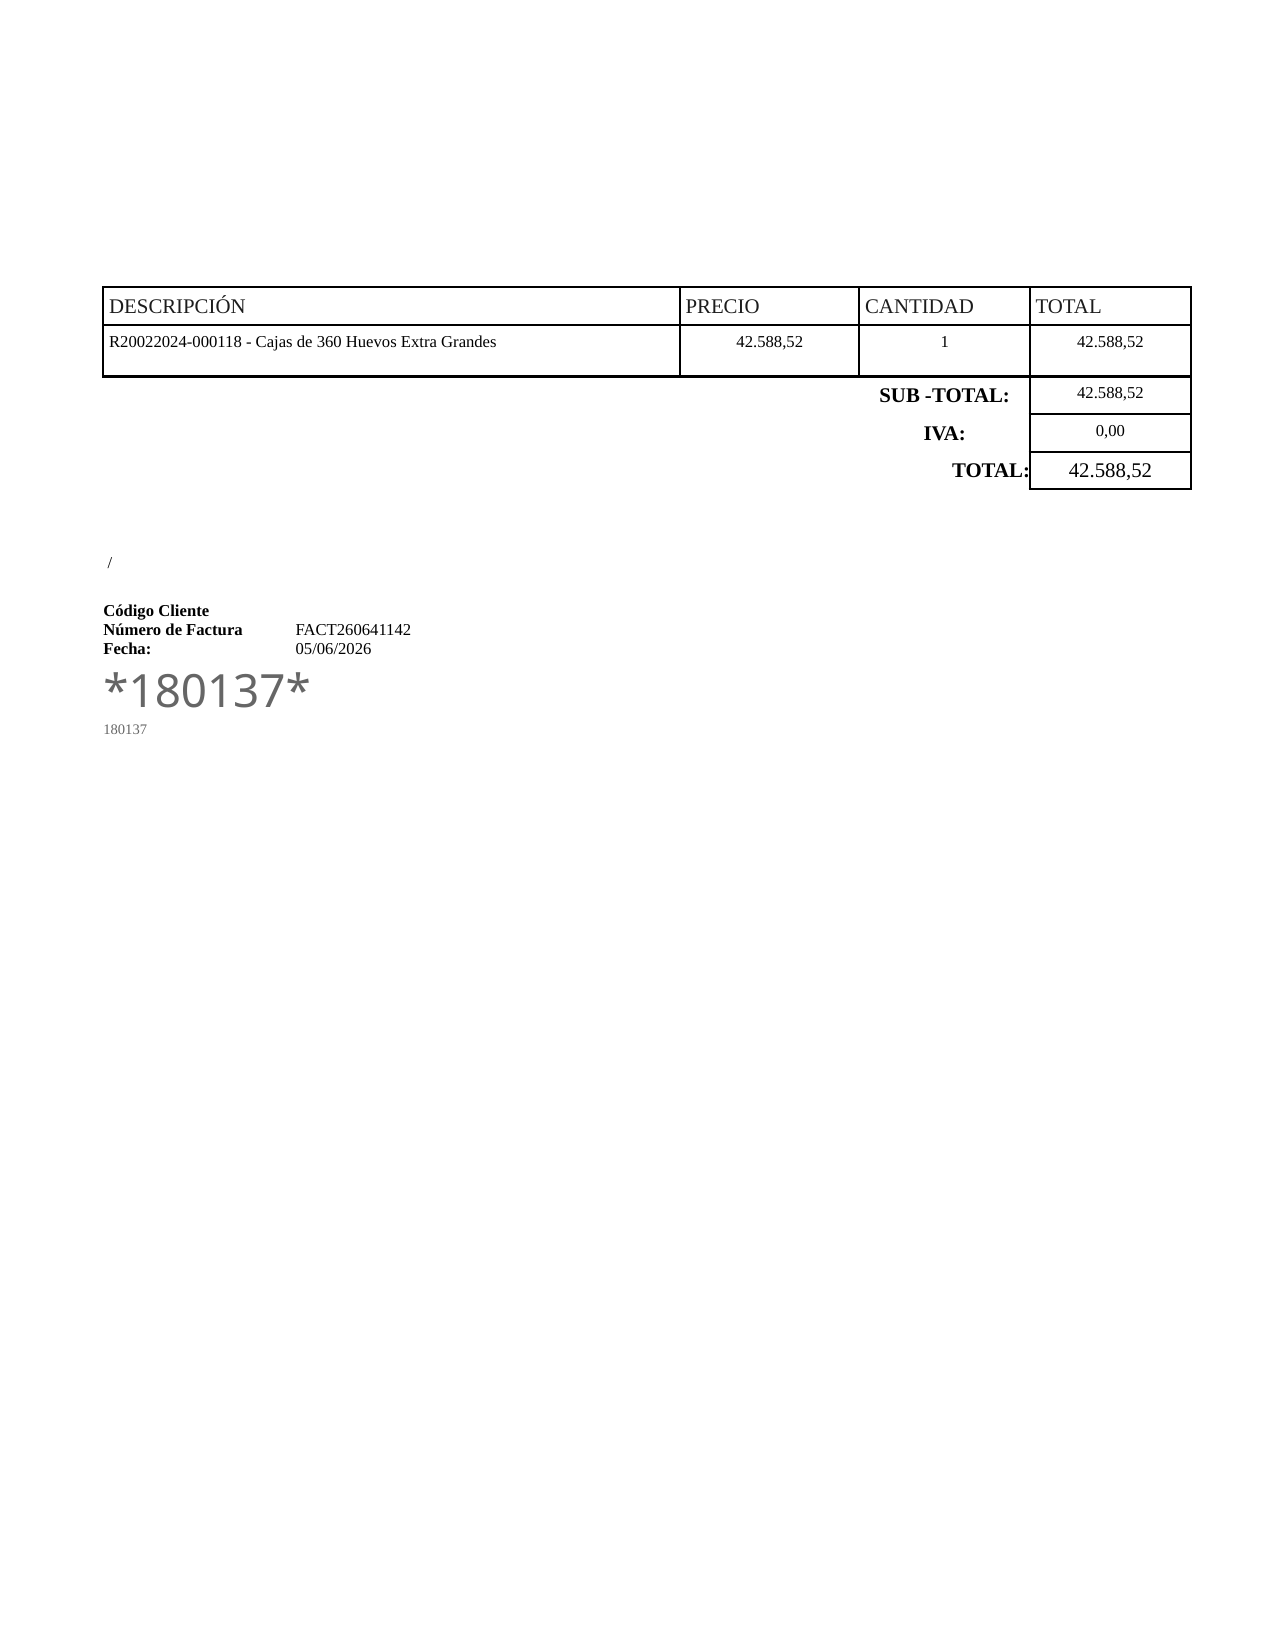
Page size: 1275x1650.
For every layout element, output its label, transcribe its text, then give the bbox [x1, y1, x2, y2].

table_header CANTIDAD [860, 288, 1029, 323]
table_cell SUB -TOTAL: [859, 378, 1029, 413]
table_cell 42.588,52 [1031, 378, 1190, 413]
table_cell / [103, 553, 858, 572]
table_header DESCRIPCIÓN [104, 288, 679, 323]
table_header [103, 490, 858, 514]
table_cell IVA: [859, 413, 1029, 451]
table_header [295, 601, 517, 620]
table_cell Fecha: [103, 639, 295, 658]
table_cell Número de Factura [103, 620, 295, 639]
table_header Código Cliente [103, 601, 295, 620]
table_cell TOTAL: [859, 451, 1029, 488]
table_cell [103, 378, 859, 488]
table_cell 42.588,52 [1031, 453, 1190, 488]
table_cell 1 [860, 326, 1029, 375]
table_cell R20022024-000118 - Cajas de 360 Huevos Extra Grandes [104, 326, 679, 375]
table_cell FACT260641142 [295, 620, 517, 639]
table_cell 42.588,52 [681, 326, 858, 375]
text 180137 [103, 721, 1137, 737]
table_cell 05/06/2026 [295, 639, 517, 658]
text *180137* [103, 658, 1137, 721]
table_cell 0,00 [1031, 415, 1190, 451]
table_header TOTAL [1031, 288, 1190, 323]
table_cell [103, 514, 858, 533]
table_header PRECIO [681, 288, 858, 323]
table_cell 42.588,52 [1031, 326, 1190, 375]
table_cell [103, 534, 858, 553]
